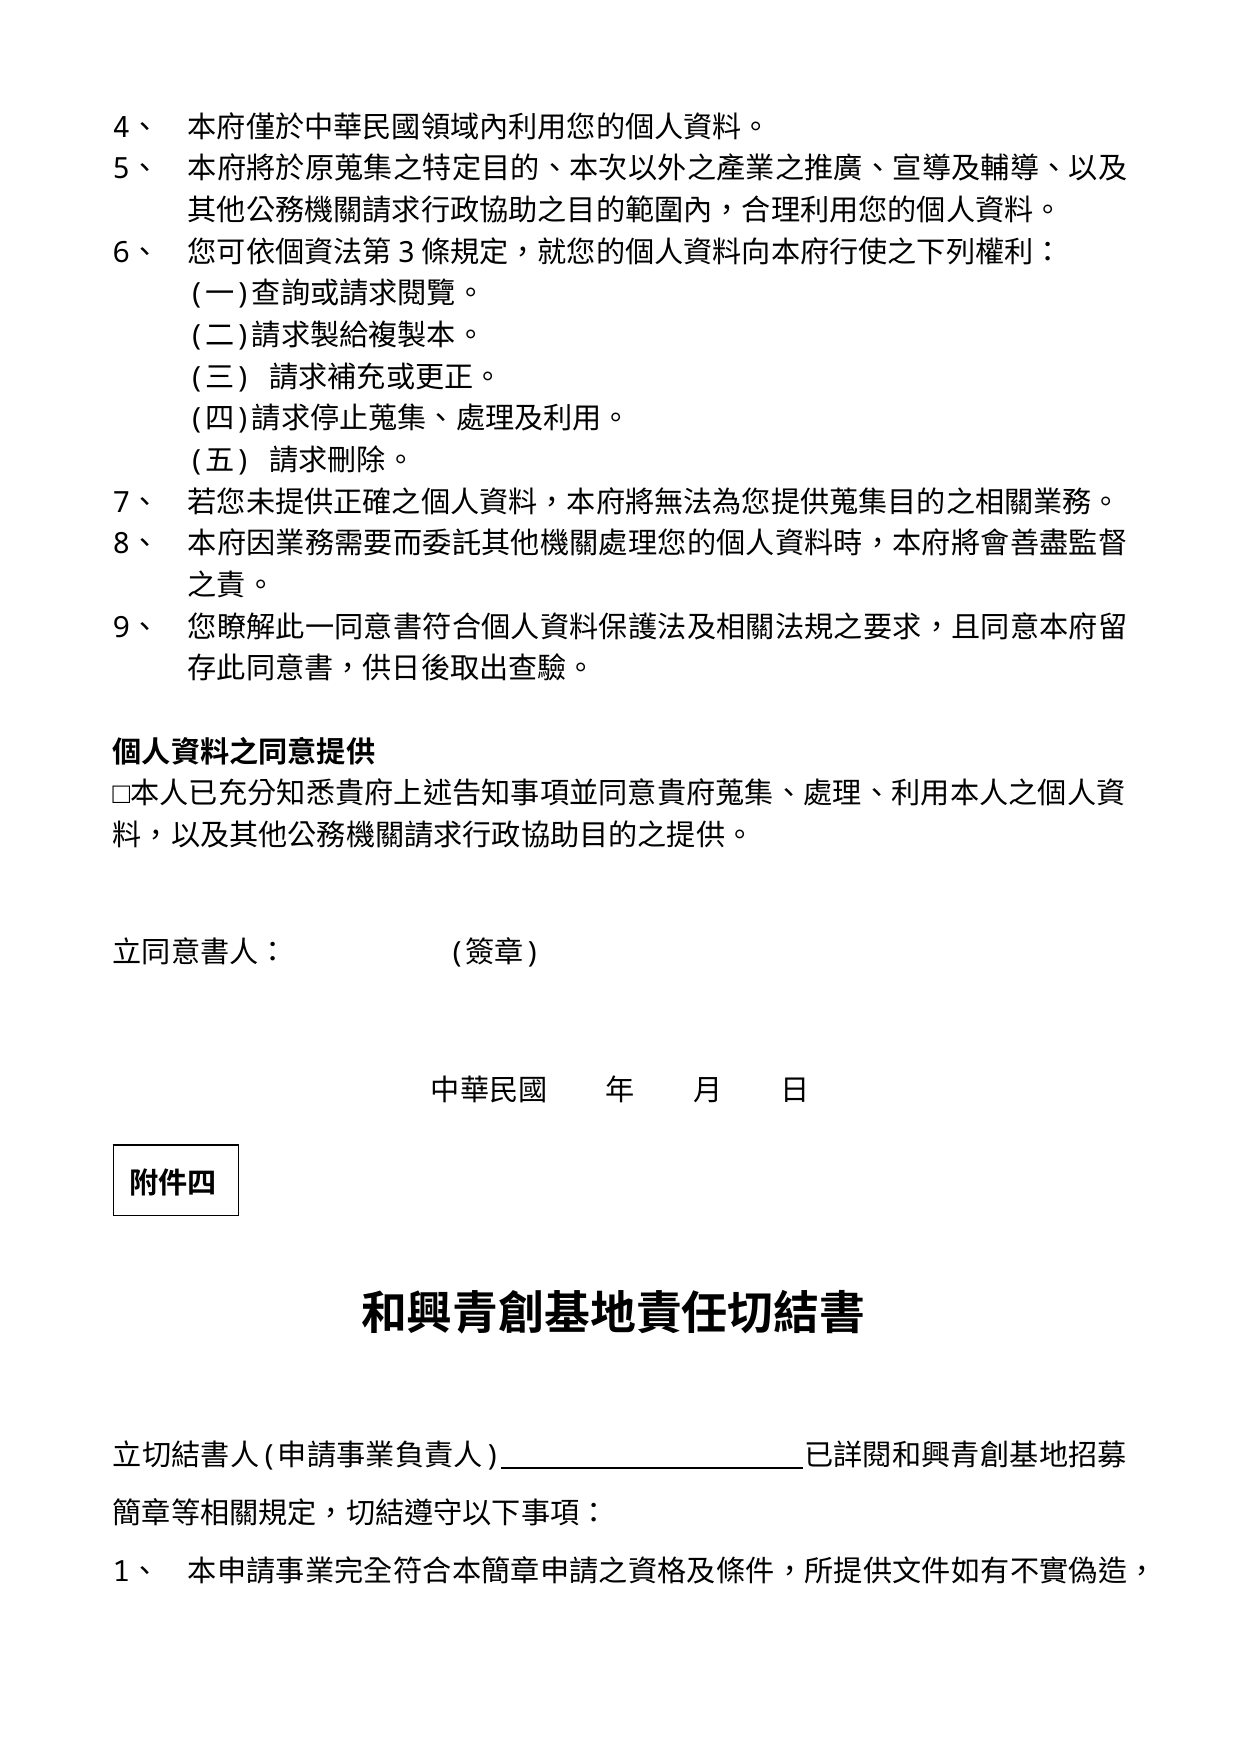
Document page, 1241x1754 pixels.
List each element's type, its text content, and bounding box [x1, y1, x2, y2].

list 本府因業務需要而委託其他機關處理您的個人資料時，本府將會善盡監督之責。 [112, 520, 1128, 604]
list 您瞭解此一同意書符合個人資料保護法及相關法規之要求，且同意本府留存此同意書，供日後取出查驗。 [112, 604, 1128, 687]
text 個人資料之同意提供 [112, 729, 1128, 770]
text (三) 請求補充或更正。 [187, 354, 1128, 395]
text 附件四 [129, 1153, 222, 1203]
text (四)請求停止蒐集、處理及利用。 [187, 395, 1128, 437]
text 和興青創基地責任切結書 [112, 1283, 1128, 1341]
text 立同意書人： (簽章) [112, 922, 1128, 972]
text 立切結書人(申請事業負責人) 已詳閱和興青創基地招募簡章等相關規定，切結遵守以下事項： [112, 1418, 1128, 1535]
list 本申請事業完全符合本簡章申請之資格及條件，所提供文件如有不實偽造，願負一切法律責任。 [112, 1535, 1128, 1593]
text (二)請求製給複製本。 [187, 312, 1128, 354]
text (五) 請求刪除。 [187, 437, 1128, 479]
list 若您未提供正確之個人資料，本府將無法為您提供蒐集目的之相關業務。 [112, 479, 1128, 520]
list 本府將於原蒐集之特定目的、本次以外之產業之推廣、宣導及輔導、以及其他公務機關請求行政協助之目的範圍內，合理利用您的個人資料。 [112, 145, 1128, 229]
text □本人已充分知悉貴府上述告知事項並同意貴府蒐集、處理、利用本人之個人資料，以及其他公務機關請求行政協助目的之提供。 [112, 770, 1128, 854]
list 您可依個資法第3條規定，就您的個人資料向本府行使之下列權利： [112, 229, 1128, 270]
text (一)查詢或請求閱覽。 [187, 270, 1128, 312]
list 本府僅於中華民國領域內利用您的個人資料。 [112, 104, 1128, 145]
text 中華民國 年 月 日 [112, 1060, 1128, 1110]
